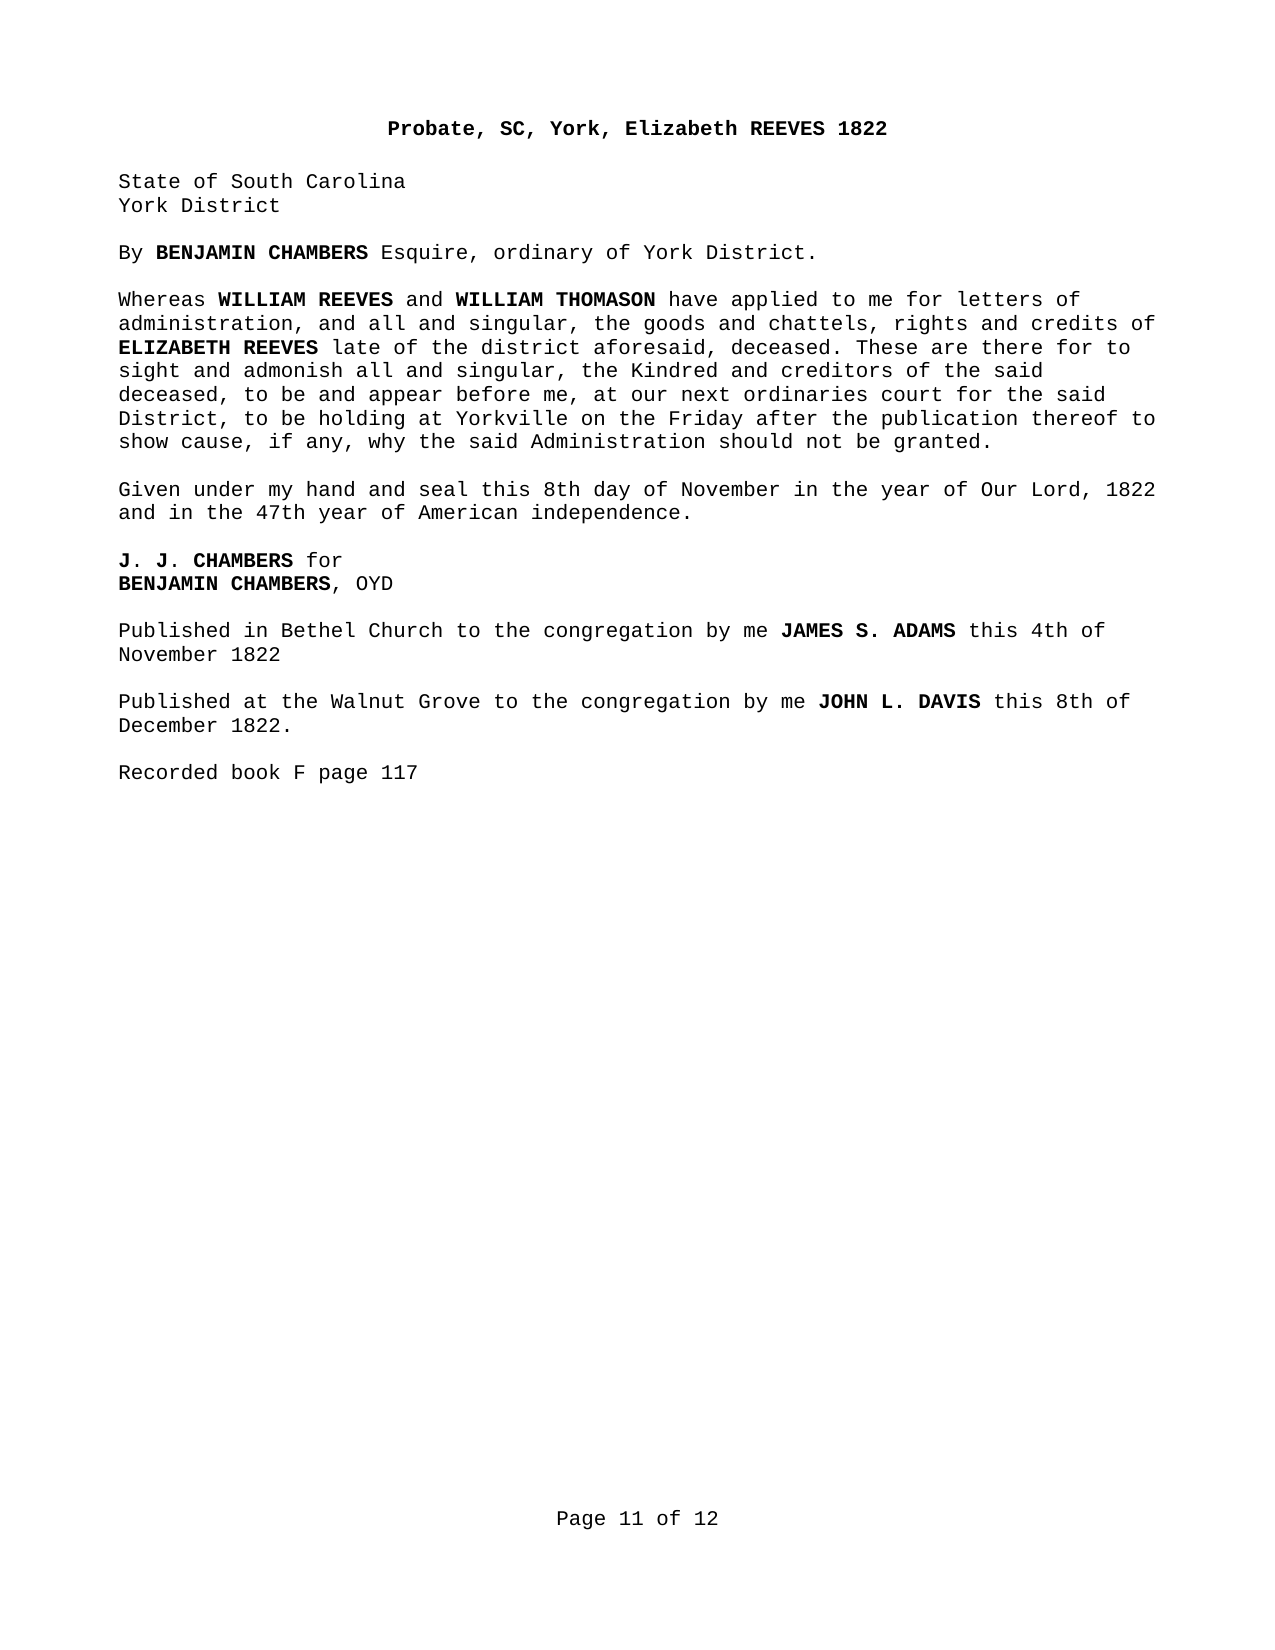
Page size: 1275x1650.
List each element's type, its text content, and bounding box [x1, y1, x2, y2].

text J. J. Chambers for [118, 549, 1157, 573]
text Given under my hand and seal this 8th day of November in the year of Our Lord, 1822 and in the 47th year of American independence. [118, 479, 1157, 526]
text By Benjamin Chambers Esquire, ordinary of York District. [118, 242, 1157, 266]
text Benjamin Chambers, OYD [118, 573, 1157, 597]
text Whereas William Reeves and William Thomason have applied to me for letters of administration, and all and singular, the goods and chattels, rights and credits of Elizabeth Reeves late of the district aforesaid, deceased. These are there for to sight and admonish all and singular, the Kindred and creditors of the said deceased, to be and appear before me, at our next ordinaries court for the said District, to be holding at Yorkville on the Friday after the publication thereof to show cause, if any, why the said Administration should not be granted. [118, 289, 1157, 455]
text Published at the Walnut Grove to the congregation by me John L. Davis this 8th of December 1822. [118, 691, 1157, 739]
text Published in Bethel Church to the congregation by me James S. Adams this 4th of November 1822 [118, 621, 1157, 668]
text York District [118, 195, 1157, 218]
text State of South Carolina [118, 171, 1157, 195]
text Recorded book F page 117 [118, 762, 1157, 786]
